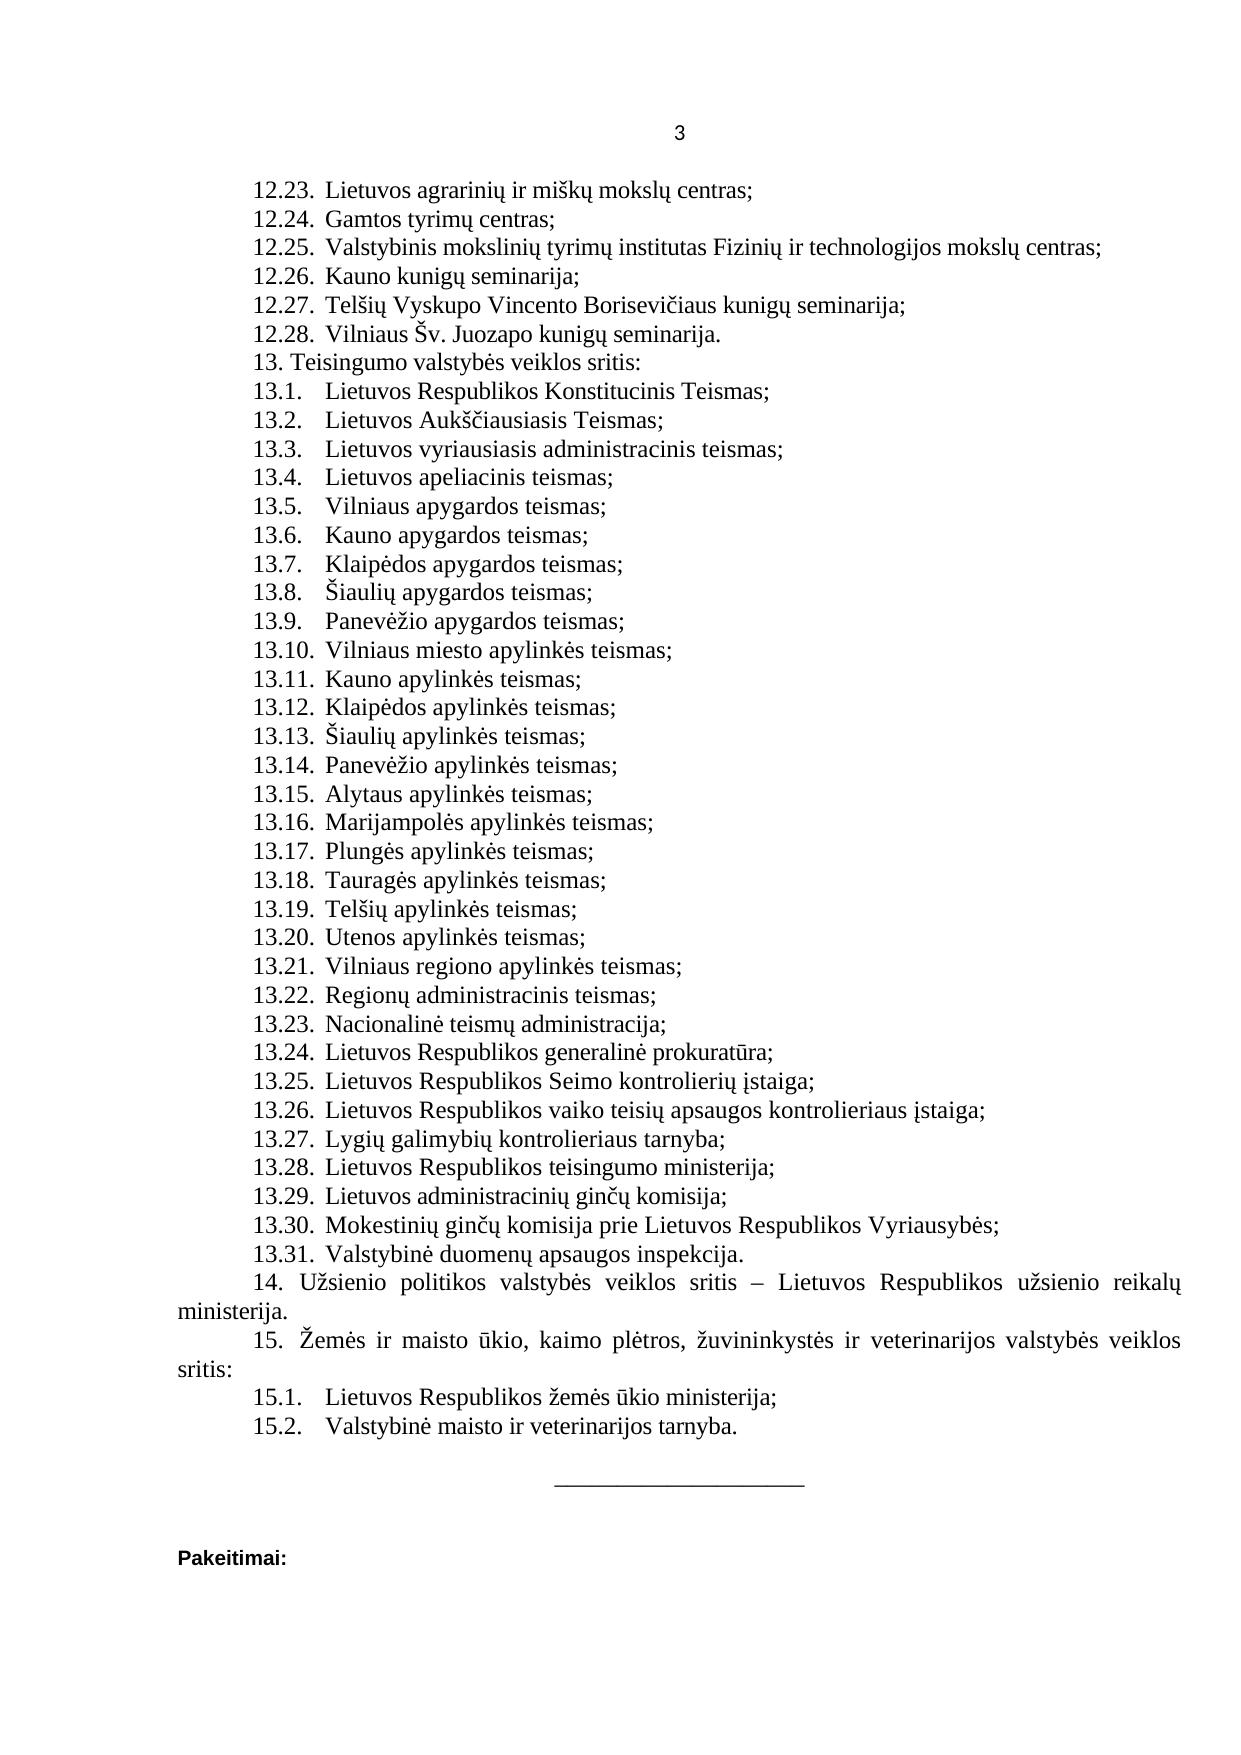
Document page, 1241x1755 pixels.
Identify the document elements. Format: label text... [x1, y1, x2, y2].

text 13.20. Utenos apylinkės teismas; [177, 922, 1181, 951]
text 13. Teisingumo valstybės veiklos sritis: [177, 347, 1181, 376]
text 13.2. Lietuvos Aukščiausiasis Teismas; [177, 405, 1181, 434]
text 13.12. Klaipėdos apylinkės teismas; [177, 692, 1181, 721]
text 13.28. Lietuvos Respublikos teisingumo ministerija; [177, 1152, 1181, 1181]
text 13.29. Lietuvos administracinių ginčų komisija; [177, 1181, 1181, 1210]
text 13.23. Nacionalinė teismų administracija; [177, 1009, 1181, 1037]
text 13.26. Lietuvos Respublikos vaiko teisių apsaugos kontrolieriaus įstaiga; [177, 1095, 1181, 1124]
text 13.18. Tauragės apylinkės teismas; [177, 865, 1181, 894]
text 12.25. Valstybinis mokslinių tyrimų institutas Fizinių ir technologijos mokslų centras; [177, 232, 1181, 261]
text 13.10. Vilniaus miesto apylinkės teismas; [177, 635, 1181, 664]
text 13.30. Mokestinių ginčų komisija prie Lietuvos Respublikos Vyriausybės; [177, 1210, 1181, 1239]
text –––––––––––––––––––– [177, 1469, 1181, 1497]
text 15.1. Lietuvos Respublikos žemės ūkio ministerija; [177, 1382, 1181, 1411]
text 13.21. Vilniaus regiono apylinkės teismas; [177, 951, 1181, 980]
text 13.1. Lietuvos Respublikos Konstitucinis Teismas; [177, 376, 1181, 405]
text 13.9. Panevėžio apygardos teismas; [177, 606, 1181, 635]
text 12.27. Telšių Vyskupo Vincento Borisevičiaus kunigų seminarija; [177, 290, 1181, 319]
text 13.4. Lietuvos apeliacinis teismas; [177, 462, 1181, 491]
text 13.13. Šiaulių apylinkės teismas; [177, 721, 1181, 750]
text 13.31. Valstybinė duomenų apsaugos inspekcija. [177, 1239, 1181, 1267]
text 13.14. Panevėžio apylinkės teismas; [177, 750, 1181, 779]
text 14. Užsienio politikos valstybės veiklos sritis – Lietuvos Respublikos užsienio reikalų ministerija. [177, 1267, 1181, 1325]
text 13.11. Kauno apylinkės teismas; [177, 664, 1181, 692]
text 13.16. Marijampolės apylinkės teismas; [177, 807, 1181, 836]
text 13.7. Klaipėdos apygardos teismas; [177, 549, 1181, 577]
text 13.24. Lietuvos Respublikos generalinė prokuratūra; [177, 1037, 1181, 1066]
text 15. Žemės ir maisto ūkio, kaimo plėtros, žuvininkystės ir veterinarijos valstybės veiklos sritis: [177, 1325, 1181, 1382]
text 13.5. Vilniaus apygardos teismas; [177, 491, 1181, 520]
text 13.19. Telšių apylinkės teismas; [177, 894, 1181, 922]
text 13.27. Lygių galimybių kontrolieriaus tarnyba; [177, 1124, 1181, 1152]
text 13.22. Regionų administracinis teismas; [177, 980, 1181, 1009]
text 12.24. Gamtos tyrimų centras; [177, 204, 1181, 232]
text Pakeitimai: [177, 1545, 1181, 1569]
text 12.28. Vilniaus Šv. Juozapo kunigų seminarija. [177, 319, 1181, 347]
text 13.8. Šiaulių apygardos teismas; [177, 577, 1181, 606]
text 13.25. Lietuvos Respublikos Seimo kontrolierių įstaiga; [177, 1066, 1181, 1095]
text 13.6. Kauno apygardos teismas; [177, 520, 1181, 549]
text 15.2. Valstybinė maisto ir veterinarijos tarnyba. [177, 1411, 1181, 1440]
text 13.17. Plungės apylinkės teismas; [177, 836, 1181, 865]
text 12.26. Kauno kunigų seminarija; [177, 261, 1181, 290]
text 12.23. Lietuvos agrarinių ir miškų mokslų centras; [177, 175, 1181, 204]
text 13.3. Lietuvos vyriausiasis administracinis teismas; [177, 434, 1181, 462]
text 13.15. Alytaus apylinkės teismas; [177, 779, 1181, 807]
